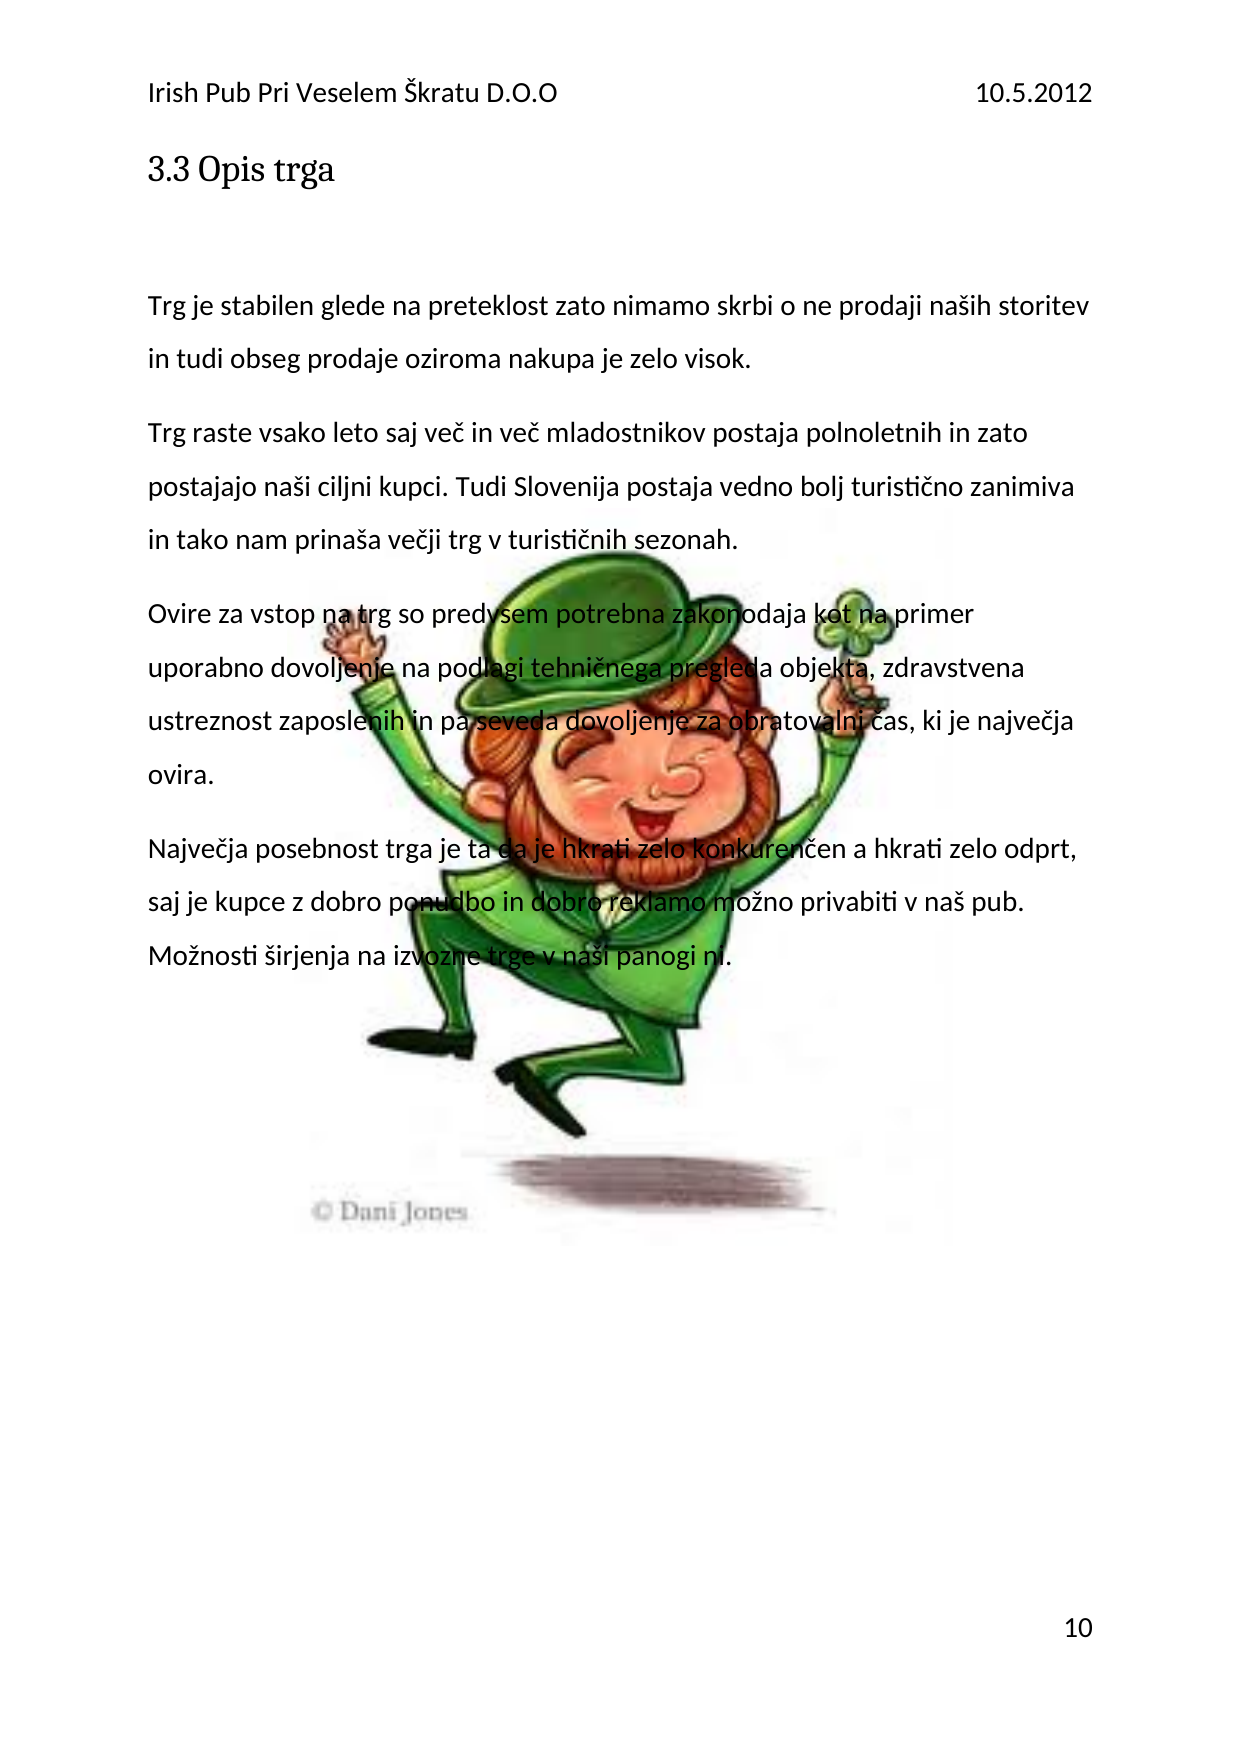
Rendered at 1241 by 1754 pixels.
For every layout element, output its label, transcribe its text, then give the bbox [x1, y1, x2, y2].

picture [287, 791, 953, 830]
text Trg raste vsako leto saj več in več mladostnikov postaja polnoletnih in zato postajajo naši ciljni kupci. Tudi Slovenija postaja vedno bolj turistično zanimiva in tako nam prinaša večji trg v turističnih sezonah. [148, 414, 1093, 557]
text Največja posebnost trga je ta da je hkrati zelo konkurenčen a hkrati zelo odprt, saj je kupce z dobro ponudbo in dobro reklamo možno privabiti v naš pub. Možnosti širjenja na izvozne trge v naši panogi ni. [148, 830, 1093, 972]
text Ovire za vstop na trg so predvsem potrebna zakonodaja kot na primer uporabno dovoljenje na podlagi tehničnega pregleda objekta, zdravstvena ustreznost zaposlenih in pa seveda dovoljenje za obratovalni čas, ki je največja ovira. [148, 595, 1093, 791]
picture [287, 557, 953, 595]
text Trg je stabilen glede na preteklost zato nimamo skrbi o ne prodaji naših storitev in tudi obseg prodaje oziroma nakupa je zelo visok. [148, 287, 1093, 376]
picture [287, 972, 953, 1246]
subtitle 3.3 Opis trga [148, 148, 1093, 191]
